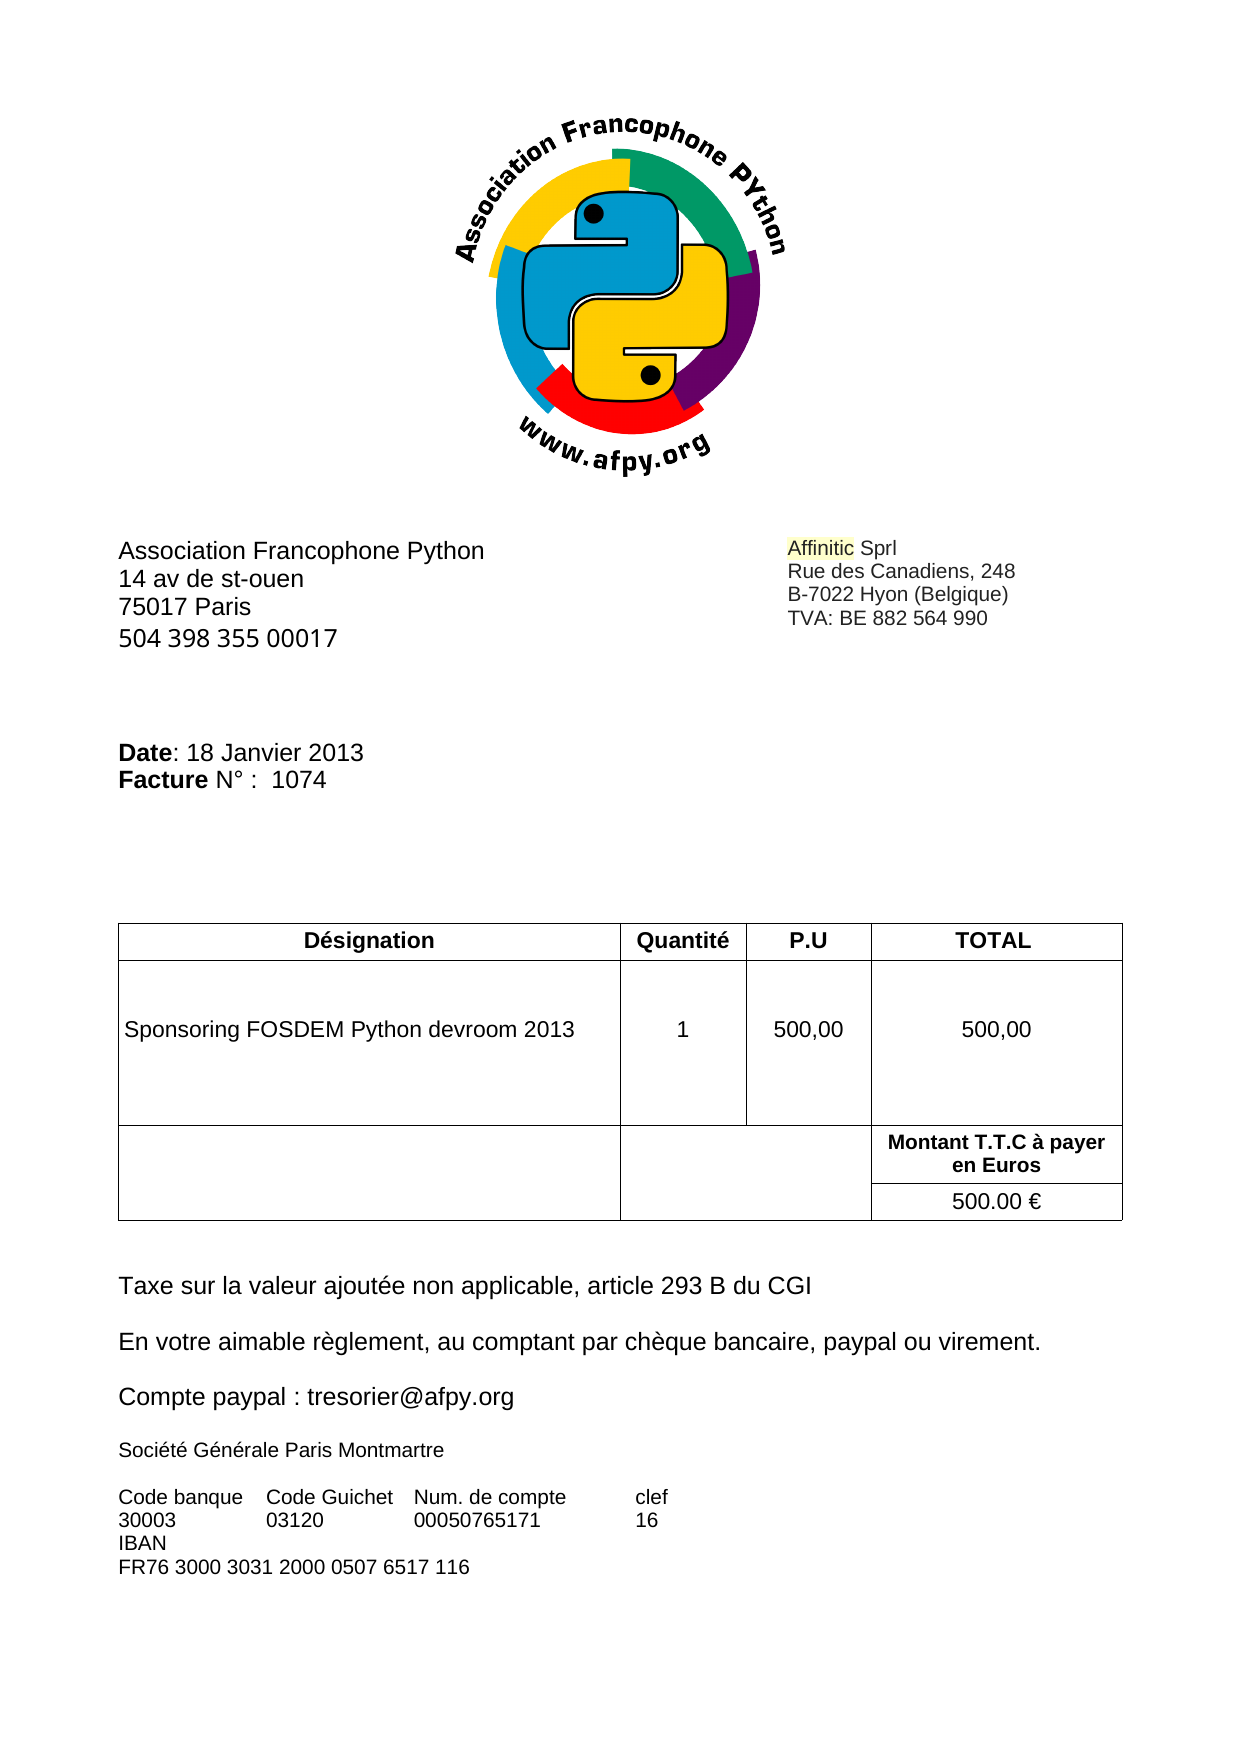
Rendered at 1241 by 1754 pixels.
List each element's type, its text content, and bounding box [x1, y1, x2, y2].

text 30003 03120 00050765171 16 [118, 1509, 1122, 1532]
table_header P.U [747, 924, 871, 959]
table_header Affinitic Sprl Rue des Canadiens, 248 B-7022 Hyon (Belgique) TVA: BE 882 564 990 [787, 537, 1122, 655]
picture [455, 118, 785, 477]
table_header TOTAL [872, 924, 1122, 959]
table_cell 500.00 € [872, 1184, 1122, 1220]
text Code banque Code Guichet Num. de compte clef [118, 1486, 1122, 1509]
text Compte paypal : tresorier@afpy.org [118, 1383, 1122, 1411]
table_cell 500,00 [747, 961, 871, 1125]
table_header [119, 1126, 620, 1220]
table_cell 1 [621, 961, 746, 1125]
text Taxe sur la valeur ajoutée non applicable, article 293 B du CGI [118, 1272, 1122, 1299]
text Date: 18 Janvier 2013 [118, 738, 1122, 766]
text IBAN [118, 1532, 1122, 1555]
table_header [535, 537, 787, 655]
text Société Générale Paris Montmartre [118, 1439, 1122, 1462]
table_cell 500,00 [872, 961, 1122, 1125]
table_header Montant T.T.C à payer en Euros [872, 1126, 1122, 1183]
table_header Désignation [119, 924, 620, 959]
table_header [621, 1126, 871, 1220]
text En votre aimable règlement, au comptant par chèque bancaire, paypal ou virement. [118, 1327, 1122, 1355]
text Facture N° : 1074 [118, 766, 1122, 794]
table_header Association Francophone Python 14 av de st-ouen 75017 Paris 504 398 355 00017 [118, 537, 535, 655]
table_header Quantité [621, 924, 746, 959]
text FR76 3000 3031 2000 0507 6517 116 [118, 1555, 1122, 1578]
table_cell Sponsoring FOSDEM Python devroom 2013 [119, 961, 620, 1125]
